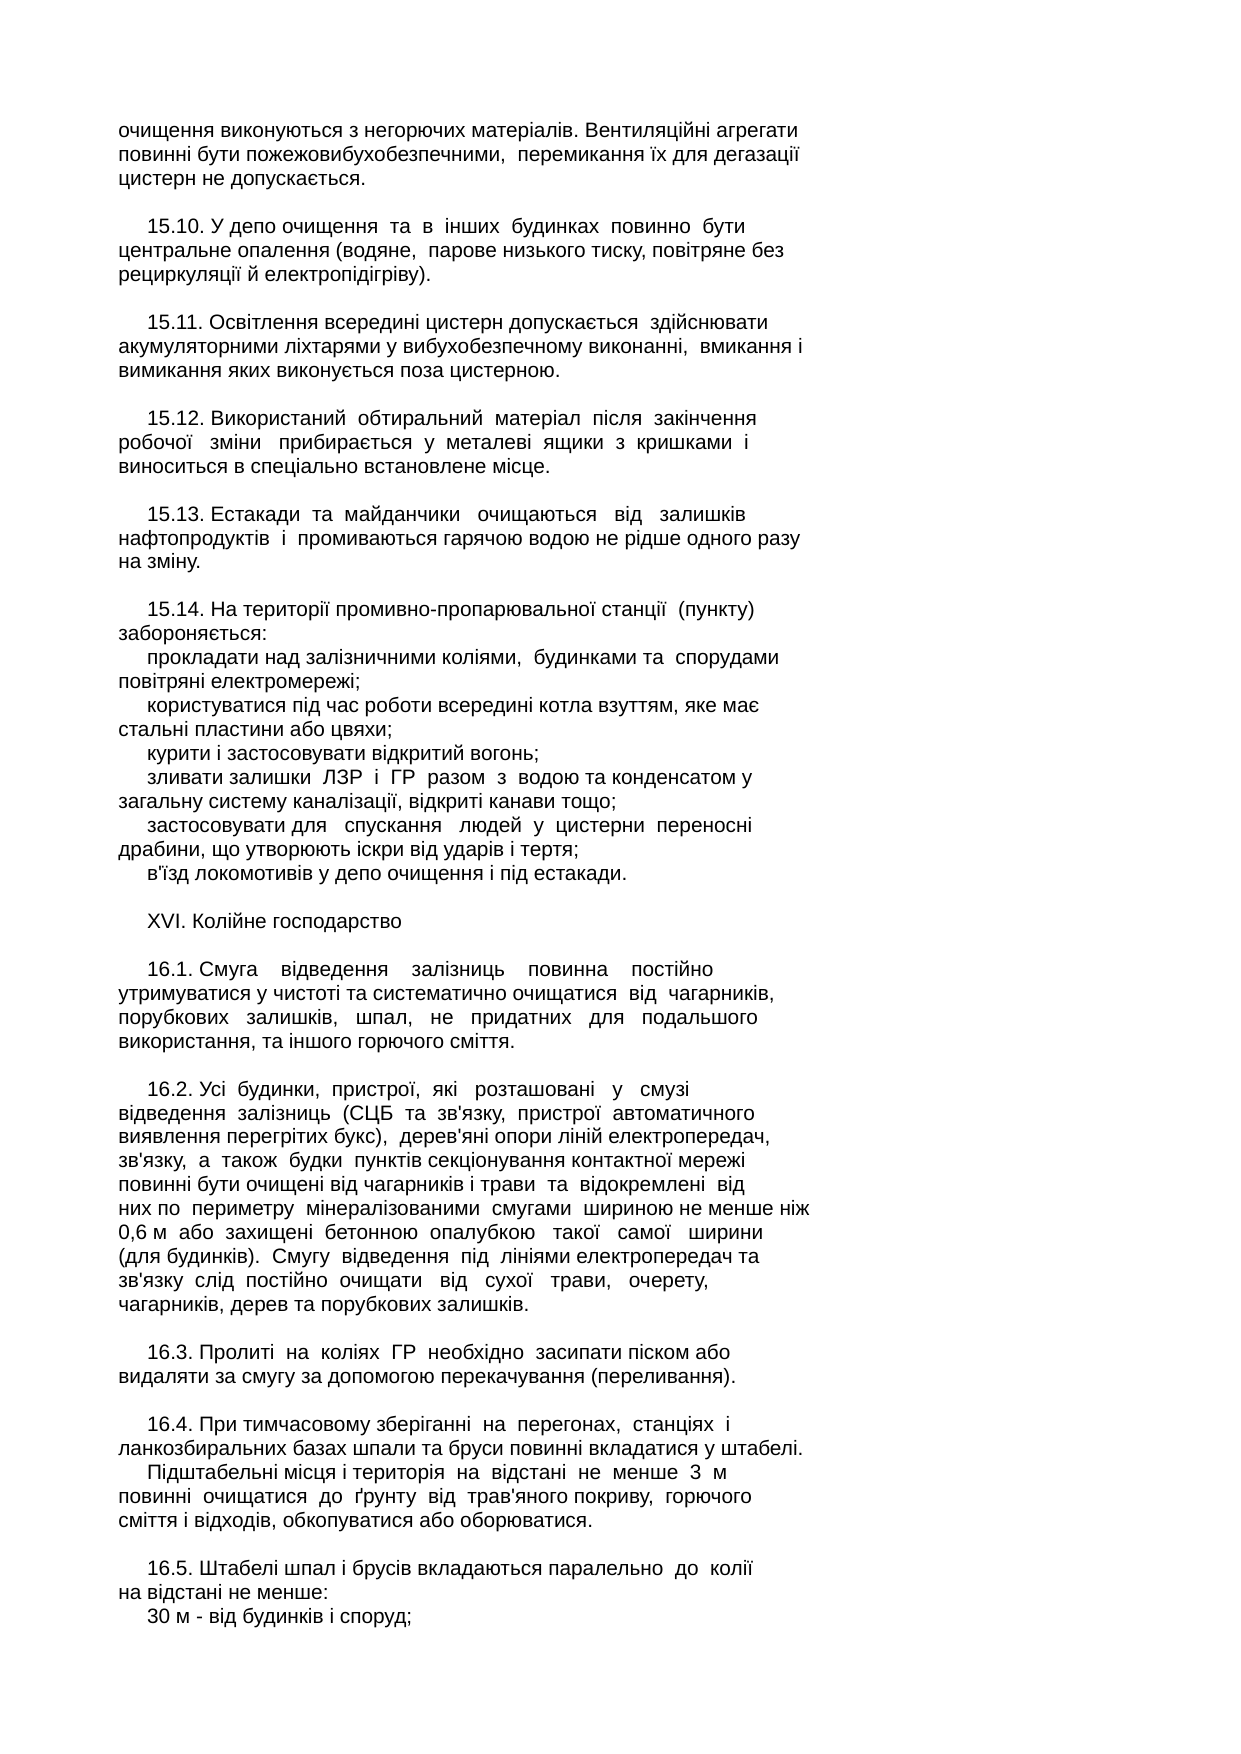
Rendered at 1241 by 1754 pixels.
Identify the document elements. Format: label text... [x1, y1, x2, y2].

text стальні пластини або цвяхи; [118, 717, 1122, 741]
text загальну систему каналізації, відкриті канави тощо; [118, 789, 1122, 813]
text чагарників, дерев та порубкових залишків. [118, 1292, 1122, 1316]
text 0,6 м або захищені бетонною опалубкою такої самої ширини [118, 1220, 1122, 1244]
text центральне опалення (водяне, парове низького тиску, повітряне без [118, 238, 1122, 262]
text 16.5. Штабелі шпал і брусів вкладаються паралельно до колії [118, 1556, 1122, 1579]
text Підштабельні місця і територія на відстані не менше 3 м [118, 1460, 1122, 1484]
text цистерн не допускається. [118, 166, 1122, 190]
text сміття і відходів, обкопуватися або оборюватися. [118, 1508, 1122, 1532]
text ланкозбиральних базах шпали та бруси повинні вкладатися у штабелі. [118, 1436, 1122, 1460]
text на відстані не менше: [118, 1579, 1122, 1603]
text зв'язку, а також будки пунктів секціонування контактної мережі [118, 1148, 1122, 1172]
text вимикання яких виконується поза цистерною. [118, 358, 1122, 382]
text видаляти за смугу за допомогою перекачування (переливання). [118, 1364, 1122, 1388]
text 15.14. На території промивно-пропарювальної станції (пункту) [118, 597, 1122, 621]
text зв'язку слід постійно очищати від сухої трави, очерету, [118, 1268, 1122, 1292]
text них по периметру мінералізованими смугами шириною не менше ніж [118, 1196, 1122, 1220]
text рециркуляції й електропідігріву). [118, 262, 1122, 286]
text 15.12. Використаний обтиральний матеріал після закінчення [118, 406, 1122, 429]
text прокладати над залізничними коліями, будинками та спорудами [118, 645, 1122, 669]
text 15.10. У депо очищення та в інших будинках повинно бути [118, 214, 1122, 238]
text робочої зміни прибирається у металеві ящики з кришками і [118, 429, 1122, 453]
text користуватися під час роботи всередині котла взуттям, яке має [118, 693, 1122, 717]
text 16.2. Усі будинки, пристрої, які розташовані у смузі [118, 1076, 1122, 1100]
text 16.4. При тимчасовому зберіганні на перегонах, станціях і [118, 1412, 1122, 1436]
text драбини, що утворюють іскри від ударів і тертя; [118, 837, 1122, 861]
text акумуляторними ліхтарями у вибухобезпечному виконанні, вмикання і [118, 334, 1122, 358]
text 16.3. Пролиті на коліях ГР необхідно засипати піском або [118, 1340, 1122, 1364]
text на зміну. [118, 549, 1122, 573]
text застосовувати для спускання людей у цистерни переносні [118, 813, 1122, 837]
text повинні бути очищені від чагарників і трави та відокремлені від [118, 1172, 1122, 1196]
text використання, та іншого горючого сміття. [118, 1028, 1122, 1052]
text очищення виконуються з негорючих матеріалів. Вентиляційні агрегати [118, 118, 1122, 142]
text 15.13. Естакади та майданчики очищаються від залишків [118, 501, 1122, 525]
text виноситься в спеціально встановлене місце. [118, 453, 1122, 477]
text забороняється: [118, 621, 1122, 645]
text 15.11. Освітлення всередині цистерн допускається здійснювати [118, 310, 1122, 334]
text 16.1. Смуга відведення залізниць повинна постійно [118, 957, 1122, 981]
text повітряні електромережі; [118, 669, 1122, 693]
text відведення залізниць (СЦБ та зв'язку, пристрої автоматичного [118, 1100, 1122, 1124]
text утримуватися у чистоті та систематично очищатися від чагарників, [118, 981, 1122, 1004]
text XVI. Колійне господарство [118, 909, 1122, 933]
text порубкових залишків, шпал, не придатних для подальшого [118, 1004, 1122, 1028]
text виявлення перегрітих букс), дерев'яні опори ліній електропередач, [118, 1124, 1122, 1148]
text курити і застосовувати відкритий вогонь; [118, 741, 1122, 765]
text в'їзд локомотивів у депо очищення і під естакади. [118, 861, 1122, 885]
text (для будинків). Смугу відведення під лініями електропередач та [118, 1244, 1122, 1268]
text повинні очищатися до ґрунту від трав'яного покриву, горючого [118, 1484, 1122, 1508]
text нафтопродуктів і промиваються гарячою водою не рідше одного разу [118, 525, 1122, 549]
text зливати залишки ЛЗР і ГР разом з водою та конденсатом у [118, 765, 1122, 789]
text 30 м - від будинків і споруд; [118, 1603, 1122, 1627]
text повинні бути пожежовибухобезпечними, перемикання їх для дегазації [118, 142, 1122, 166]
